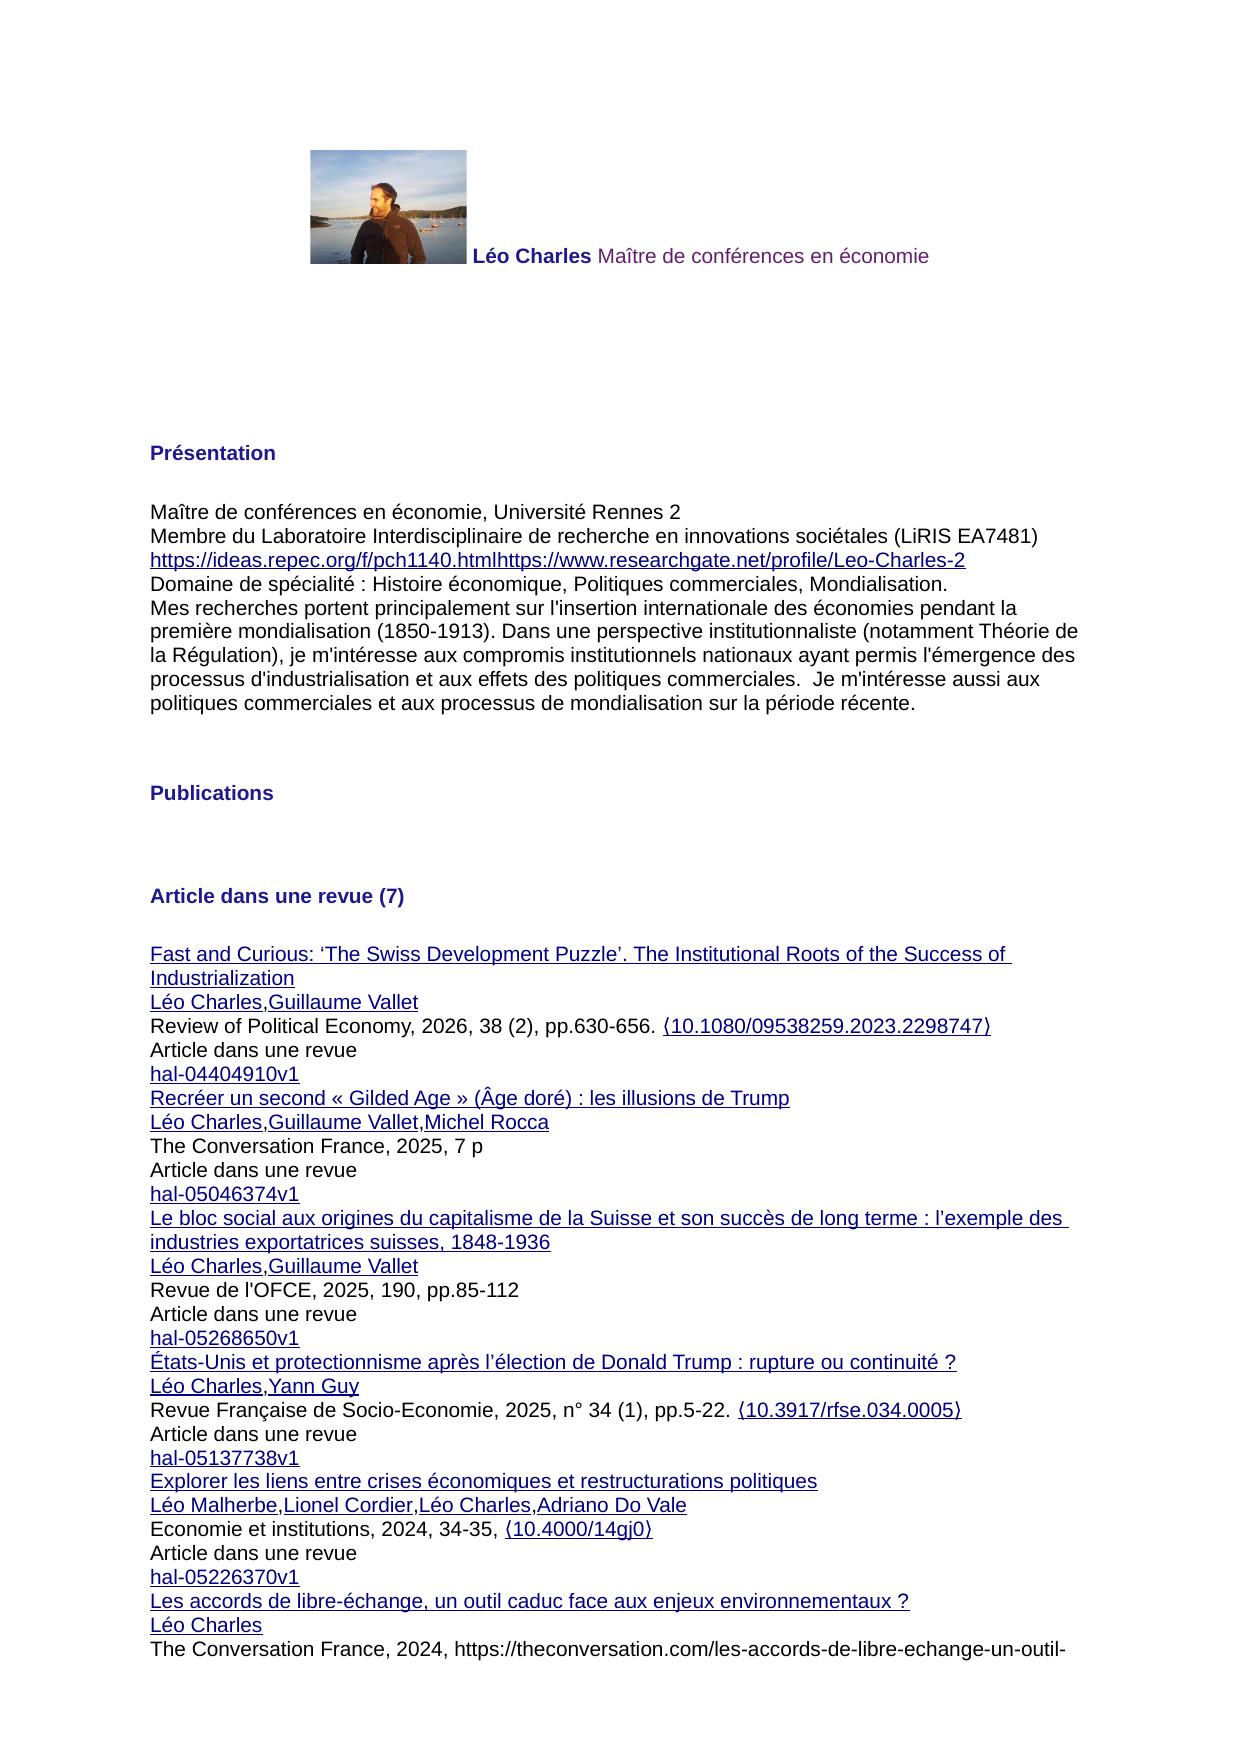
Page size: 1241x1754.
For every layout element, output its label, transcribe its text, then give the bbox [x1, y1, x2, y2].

subtitle Présentation [150, 441, 1090, 465]
table_cell Explorer les liens entre crises économiques et restructurations politiques Léo Malherbe,Lionel Cordier,Léo Charles,Adriano Do Vale Economie et institutions, 2024, 34-35, ⟨10.4000/14gj0⟩ Article dans une revue hal-05226370v1 [150, 1469, 1090, 1589]
text Mes recherches portent principalement sur l'insertion internationale des économies pendant la première mondialisation (1850-1913). Dans une perspective institutionnaliste (notamment Théorie de la Régulation), je m'intéresse aux compromis institutionnels nationaux ayant permis l'émergence des processus d'industrialisation et aux effets des politiques commerciales. Je m'intéresse aussi aux politiques commerciales et aux processus de mondialisation sur la période récente. [150, 595, 1090, 715]
table_header Fast and Curious: ‘The Swiss Development Puzzle’. The Institutional Roots of the Success of Industrialization Léo Charles,Guillaume Vallet Review of Political Economy, 2026, 38 (2), pp.630-656. ⟨10.1080/09538259.2023.2298747⟩ Article dans une revue hal-04404910v1 [150, 942, 1090, 1086]
table_cell Le bloc social aux origines du capitalisme de la Suisse et son succès de long terme : l’exemple des industries exportatrices suisses, 1848-1936 Léo Charles,Guillaume Vallet Revue de l'OFCE, 2025, 190, pp.85-112 Article dans une revue hal-05268650v1 [150, 1206, 1090, 1349]
picture [310, 150, 467, 264]
text Membre du Laboratoire Interdisciplinaire de recherche en innovations sociétales (LiRIS EA7481) [150, 523, 1090, 547]
subtitle Article dans une revue (7) [150, 884, 1090, 908]
subtitle Léo Charles Maître de conférences en économie [150, 150, 1090, 268]
text Domaine de spécialité : Histoire économique, Politiques commerciales, Mondialisation. [150, 571, 1090, 595]
table_cell Les accords de libre-échange, un outil caduc face aux enjeux environnementaux ? Léo Charles The Conversation France, 2024, https://theconversation.com/les-accords-de-libre-echange-un-outil- [150, 1589, 1090, 1661]
text https://ideas.repec.org/f/pch1140.htmlhttps://www.researchgate.net/profile/Leo-Charles-2 [150, 547, 1090, 571]
table_cell États-Unis et protectionnisme après l’élection de Donald Trump : rupture ou continuité ? Léo Charles,Yann Guy Revue Française de Socio-Economie, 2025, n° 34 (1), pp.5-22. ⟨10.3917/rfse.034.0005⟩ Article dans une revue hal-05137738v1 [150, 1350, 1090, 1469]
table_cell Recréer un second « Gilded Age » (Âge doré) : les illusions de Trump Léo Charles,Guillaume Vallet,Michel Rocca The Conversation France, 2025, 7 p Article dans une revue hal-05046374v1 [150, 1086, 1090, 1206]
subtitle Publications [150, 781, 1090, 805]
text Maître de conférences en économie, Université Rennes 2 [150, 499, 1090, 523]
